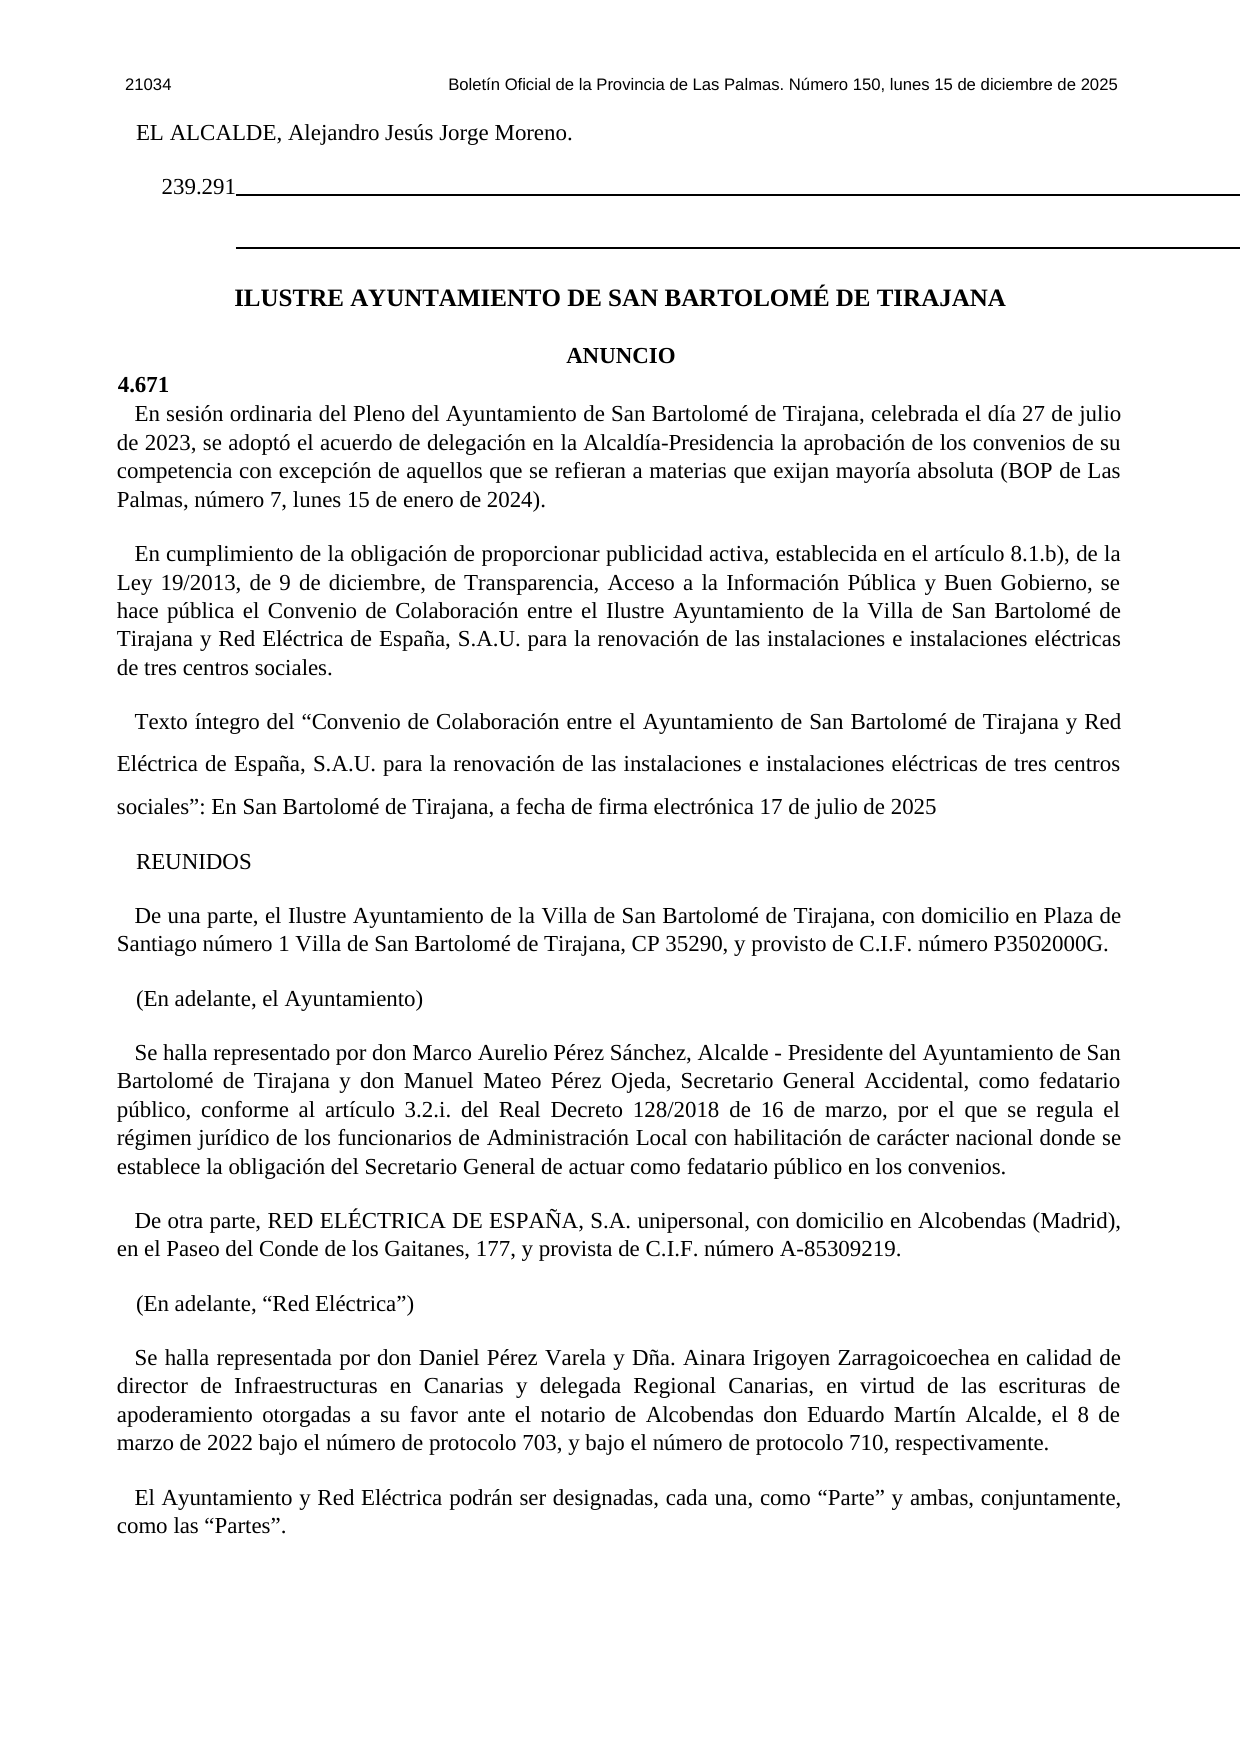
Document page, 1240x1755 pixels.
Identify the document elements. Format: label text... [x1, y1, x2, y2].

text (En adelante, el Ayuntamiento) [136, 985, 1123, 1011]
text El Ayuntamiento y Red Eléctrica podrán ser designadas, cada una, como “Parte” y ambas, conjuntamente, como las “Partes”. [117, 1484, 1123, 1538]
text En sesión ordinaria del Pleno del Ayuntamiento de San Bartolomé de Tirajana, celebrada el día 27 de julio de 2023, se adoptó el acuerdo de delegación en la Alcaldía-Presidencia la aprobación de los convenios de su competencia con excepción de aquellos que se refieran a materias que exijan mayoría absoluta (BOP de Las Palmas, número 7, lunes 15 de enero de 2024). [117, 401, 1123, 512]
text Se halla representado por don Marco Aurelio Pérez Sánchez, Alcalde - Presidente del Ayuntamiento de San Bartolomé de Tirajana y don Manuel Mateo Pérez Ojeda, Secretario General Accidental, como fedatario público, conforme al artículo 3.2.i. del Real Decreto 128/2018 de 16 de marzo, por el que se regula el régimen jurídico de los funcionarios de Administración Local con habilitación de carácter nacional donde se establece la obligación del Secretario General de actuar como fedatario público en los convenios. [117, 1039, 1123, 1179]
text Se halla representada por don Daniel Pérez Varela y Dña. Ainara Irigoyen Zarragoicoechea en calidad de director de Infraestructuras en Canarias y delegada Regional Canarias, en virtud de las escrituras de apoderamiento otorgadas a su favor ante el notario de Alcobendas don Eduardo Martín Alcalde, el 8 de marzo de 2022 bajo el número de protocolo 703, y bajo el número de protocolo 710, respectivamente. [117, 1344, 1123, 1456]
text De una parte, el Ilustre Ayuntamiento de la Villa de San Bartolomé de Tirajana, con domicilio en Plaza de Santiago número 1 Villa de San Bartolomé de Tirajana, CP 35290, y provisto de C.I.F. número P3502000G. [117, 902, 1123, 957]
text En cumplimiento de la obligación de proporcionar publicidad activa, establecida en el artículo 8.1.b), de la Ley 19/2013, de 9 de diciembre, de Transparencia, Acceso a la Información Pública y Buen Gobierno, se hace pública el Convenio de Colaboración entre el Ilustre Ayuntamiento de la Villa de San Bartolomé de Tirajana y Red Eléctrica de España, S.A.U. para la renovación de las instalaciones e instalaciones eléctricas de tres centros sociales. [117, 540, 1123, 680]
subtitle ILUSTRE AYUNTAMIENTO DE SAN BARTOLOMÉ DE TIRAJANA [118, 283, 1122, 312]
text REUNIDOS [136, 848, 1123, 874]
text 239.291 [119, 173, 1123, 199]
text Texto íntegro del “Convenio de Colaboración entre el Ayuntamiento de San Bartolomé de Tirajana y Red Eléctrica de España, S.A.U. para la renovación de las instalaciones e instalaciones eléctricas de tres centros sociales”: En San Bartolomé de Tirajana, a fecha de firma electrónica 17 de julio de 2025 [117, 708, 1123, 819]
text De otra parte, RED ELÉCTRICA DE ESPAÑA, S.A. unipersonal, con domicilio en Alcobendas (Madrid), en el Paseo del Conde de los Gaitanes, 177, y provista de C.I.F. número A-85309219. [117, 1207, 1123, 1262]
text EL ALCALDE, Alejandro Jesús Jorge Moreno. [136, 119, 1123, 145]
subtitle 4.671 [118, 371, 1123, 398]
text (En adelante, “Red Eléctrica”) [136, 1290, 1123, 1316]
text ANUNCIO [119, 342, 1122, 368]
